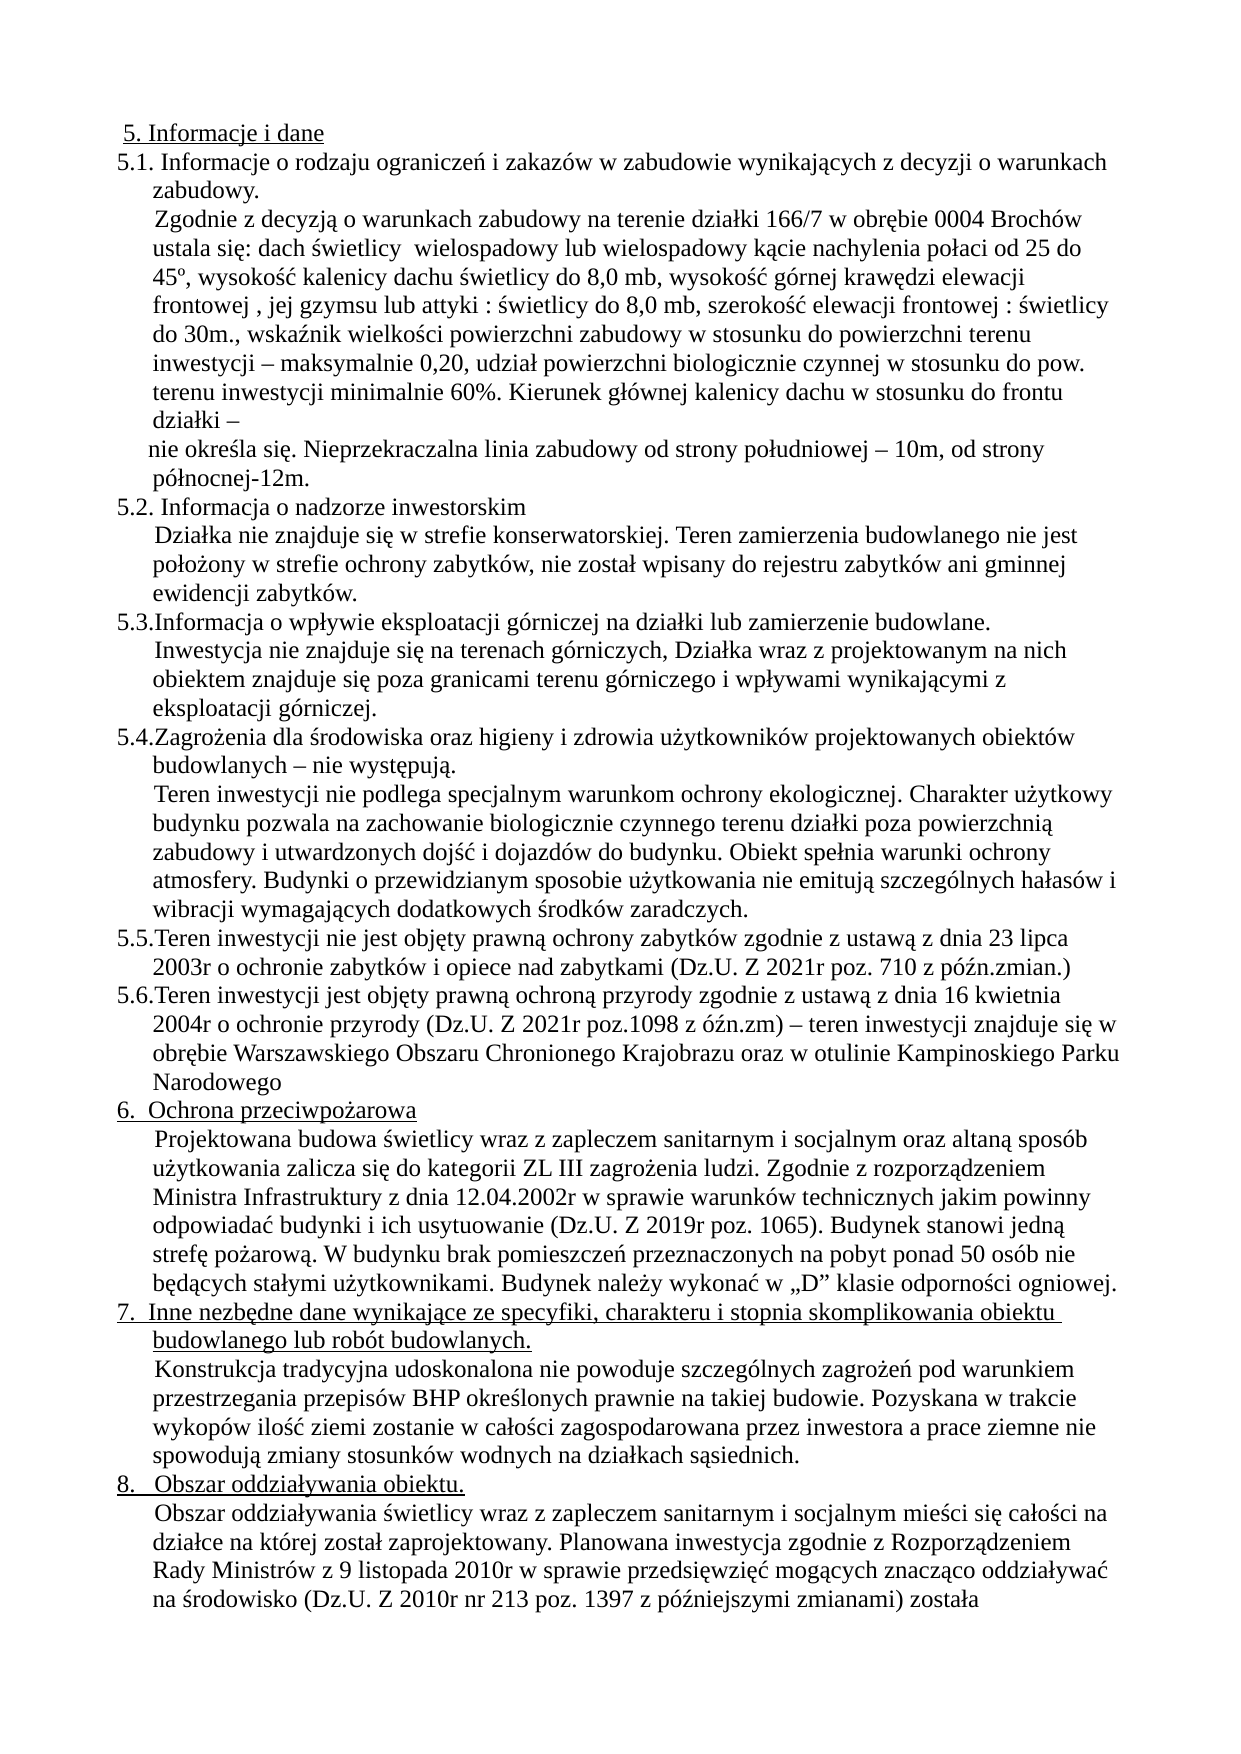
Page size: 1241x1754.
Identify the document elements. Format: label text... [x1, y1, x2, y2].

text 8. Obszar oddziaływania obiektu. [117, 1469, 1122, 1498]
text Projektowana budowa świetlicy wraz z zapleczem sanitarnym i socjalnym oraz altaną sposób użytkowania zalicza się do kategorii ZL III zagrożenia ludzi. Zgodnie z rozporządzeniem Ministra Infrastruktury z dnia 12.04.2002r w sprawie warunków technicznych jakim powinny odpowiadać budynki i ich usytuowanie (Dz.U. Z 2019r poz. 1065). Budynek stanowi jedną strefę pożarową. W budynku brak pomieszczeń przeznaczonych na pobyt ponad 50 osób nie będących stałymi użytkownikami. Budynek należy wykonać w „D” klasie odporności ogniowej. [117, 1124, 1122, 1297]
text nie określa się. Nieprzekraczalna linia zabudowy od strony południowej – 10m, od strony północnej-12m. [117, 434, 1122, 492]
text Konstrukcja tradycyjna udoskonalona nie powoduje szczególnych zagrożeń pod warunkiem przestrzegania przepisów BHP określonych prawnie na takiej budowie. Pozyskana w trakcie wykopów ilość ziemi zostanie w całości zagospodarowana przez inwestora a prace ziemne nie spowodują zmiany stosunków wodnych na działkach sąsiednich. [117, 1354, 1122, 1469]
text Działka nie znajduje się w strefie konserwatorskiej. Teren zamierzenia budowlanego nie jest położony w strefie ochrony zabytków, nie został wpisany do rejestru zabytków ani gminnej ewidencji zabytków. [117, 521, 1122, 607]
text 5. Informacje i dane [123, 118, 1122, 147]
text 5.2. Informacja o nadzorze inwestorskim [117, 492, 1122, 521]
text 5.4.Zagrożenia dla środowiska oraz higieny i zdrowia użytkowników projektowanych obiektów budowlanych – nie występują. [117, 722, 1122, 779]
text 7. Inne nezbędne dane wynikające ze specyfiki, charakteru i stopnia skomplikowania obiektu budowlanego lub robót budowlanych. [117, 1297, 1122, 1354]
text 5.5.Teren inwestycji nie jest objęty prawną ochrony zabytków zgodnie z ustawą z dnia 23 lipca 2003r o ochronie zabytków i opiece nad zabytkami (Dz.U. Z 2021r poz. 710 z późn.zmian.) [117, 923, 1122, 981]
text Teren inwestycji nie podlega specjalnym warunkom ochrony ekologicznej. Charakter użytkowy budynku pozwala na zachowanie biologicznie czynnego terenu działki poza powierzchnią zabudowy i utwardzonych dojść i dojazdów do budynku. Obiekt spełnia warunki ochrony atmosfery. Budynki o przewidzianym sposobie użytkowania nie emitują szczególnych hałasów i wibracji wymagających dodatkowych środków zaradczych. [117, 779, 1122, 923]
text Zgodnie z decyzją o warunkach zabudowy na terenie działki 166/7 w obrębie 0004 Brochów ustala się: dach świetlicy wielospadowy lub wielospadowy kącie nachylenia połaci od 25 do 45º, wysokość kalenicy dachu świetlicy do 8,0 mb, wysokość górnej krawędzi elewacji frontowej , jej gzymsu lub attyki : świetlicy do 8,0 mb, szerokość elewacji frontowej : świetlicy do 30m., wskaźnik wielkości powierzchni zabudowy w stosunku do powierzchni terenu inwestycji – maksymalnie 0,20, udział powierzchni biologicznie czynnej w stosunku do pow. terenu inwestycji minimalnie 60%. Kierunek głównej kalenicy dachu w stosunku do frontu działki – [117, 204, 1122, 434]
text Inwestycja nie znajduje się na terenach górniczych, Działka wraz z projektowanym na nich obiektem znajduje się poza granicami terenu górniczego i wpływami wynikającymi z eksploatacji górniczej. [117, 636, 1122, 722]
text 5.6.Teren inwestycji jest objęty prawną ochroną przyrody zgodnie z ustawą z dnia 16 kwietnia 2004r o ochronie przyrody (Dz.U. Z 2021r poz.1098 z óźn.zm) – teren inwestycji znajduje się w obrębie Warszawskiego Obszaru Chronionego Krajobrazu oraz w otulinie Kampinoskiego Parku Narodowego [117, 981, 1122, 1096]
text 5.1. Informacje o rodzaju ograniczeń i zakazów w zabudowie wynikających z decyzji o warunkach zabudowy. [117, 147, 1122, 204]
text 6. Ochrona przeciwpożarowa [117, 1096, 1122, 1124]
text Obszar oddziaływania świetlicy wraz z zapleczem sanitarnym i socjalnym mieści się całości na działce na której został zaprojektowany. Planowana inwestycja zgodnie z Rozporządzeniem Rady Ministrów z 9 listopada 2010r w sprawie przedsięwzięć mogących znacząco oddziaływać na środowisko (Dz.U. Z 2010r nr 213 poz. 1397 z późniejszymi zmianami) została [117, 1498, 1122, 1613]
text 5.3.Informacja o wpływie eksploatacji górniczej na działki lub zamierzenie budowlane. [117, 607, 1122, 636]
